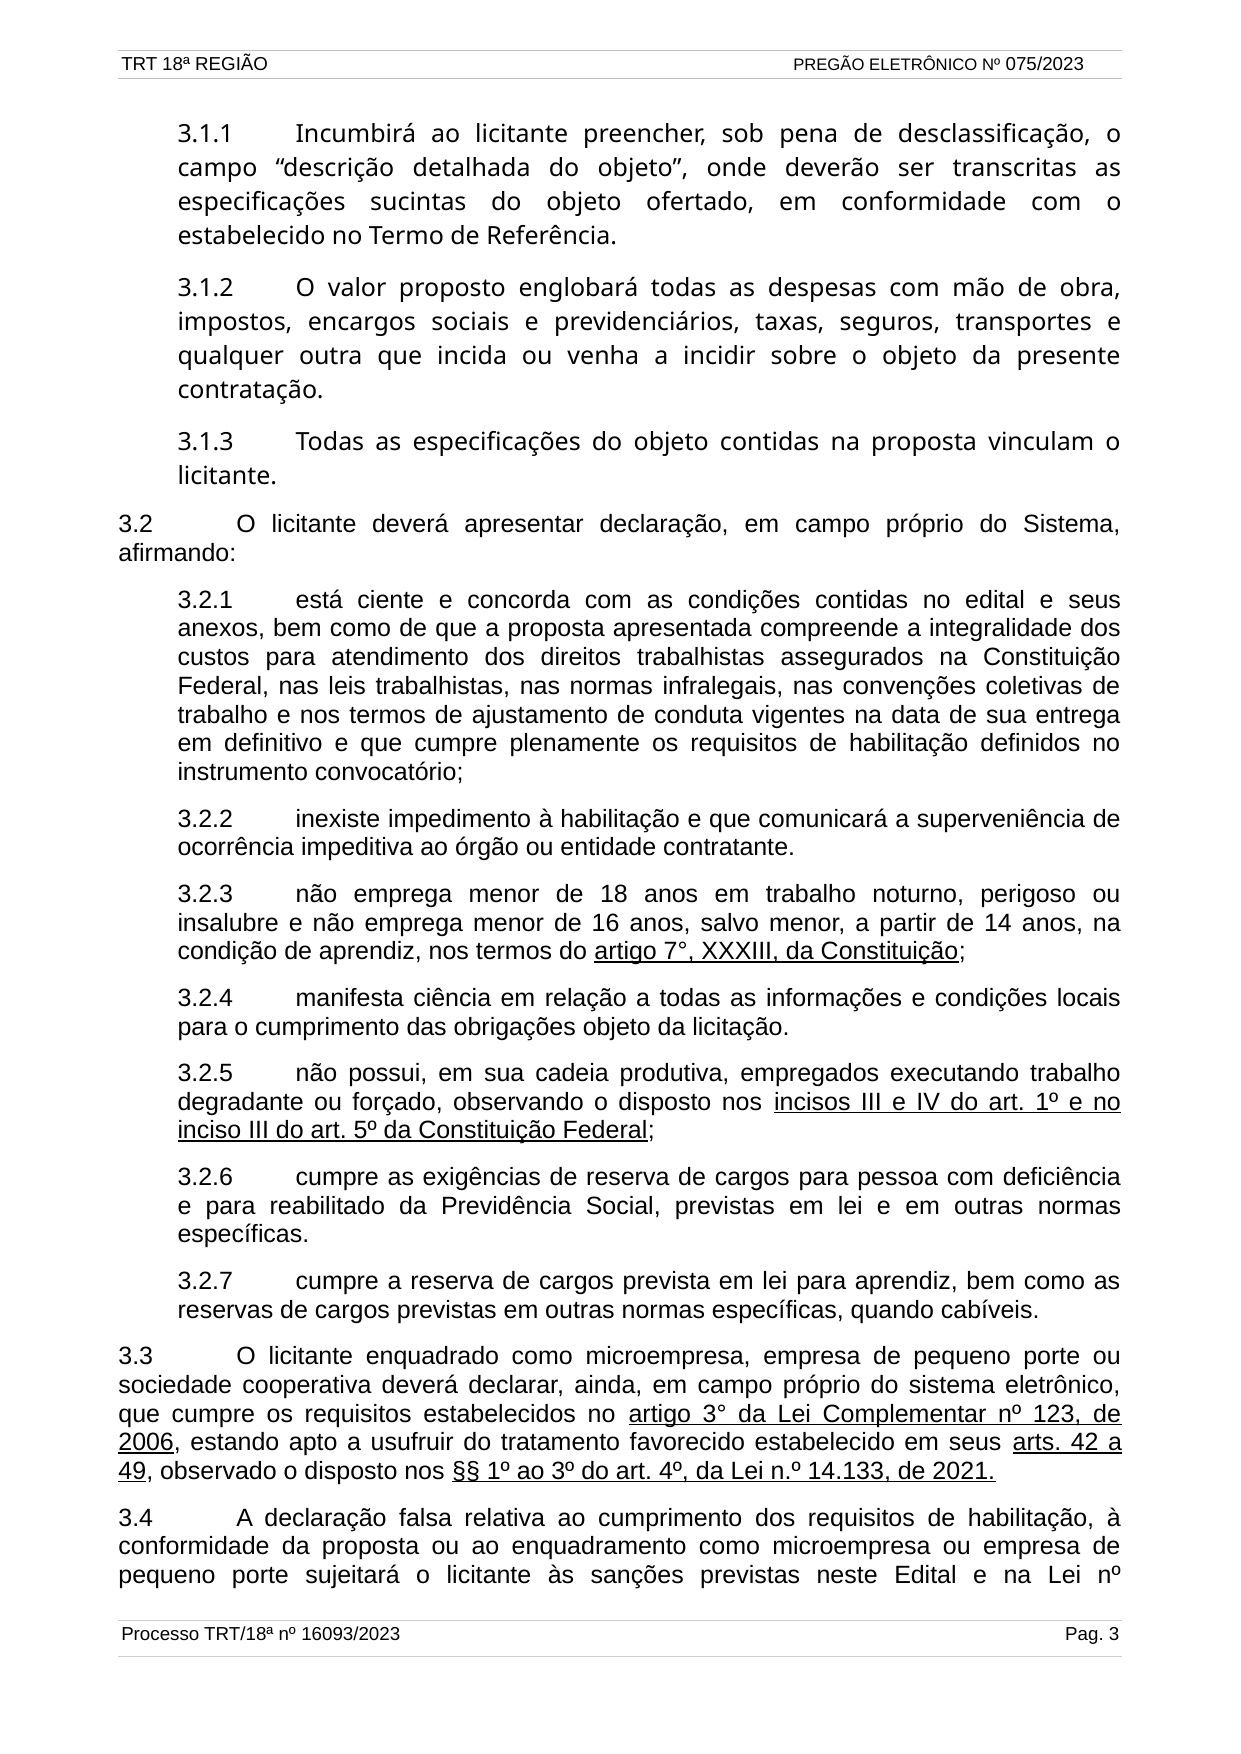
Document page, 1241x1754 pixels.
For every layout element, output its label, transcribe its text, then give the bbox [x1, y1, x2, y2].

text 3.1.1 Incumbirá ao licitante preencher, sob pena de desclassificação, o campo “descrição detalhada do objeto”, onde deverão ser transcritas as especificações sucintas do objeto ofertado, em conformidade com o estabelecido no Termo de Referência. [177, 116, 1122, 252]
text 3.2.3 não emprega menor de 18 anos em trabalho noturno, perigoso ou insalubre e não emprega menor de 16 anos, salvo menor, a partir de 14 anos, na condição de aprendiz, nos termos do artigo 7°, XXXIII, da Constituição; [177, 879, 1122, 965]
text 3.2.7 cumpre a reserva de cargos prevista em lei para aprendiz, bem como as reservas de cargos previstas em outras normas específicas, quando cabíveis. [177, 1266, 1122, 1323]
text 3.3 O licitante enquadrado como microempresa, empresa de pequeno porte ou sociedade cooperativa deverá declarar, ainda, em campo próprio do sistema eletrônico, que cumpre os requisitos estabelecidos no artigo 3° da Lei Complementar nº 123, de 2006, estando apto a usufruir do tratamento favorecido estabelecido em seus arts. 42 a 49, observado o disposto nos §§ 1º ao 3º do art. 4º, da Lei n.º 14.133, de 2021. [118, 1341, 1122, 1485]
text 3.2.1 está ciente e concorda com as condições contidas no edital e seus anexos, bem como de que a proposta apresentada compreende a integralidade dos custos para atendimento dos direitos trabalhistas assegurados na Constituição Federal, nas leis trabalhistas, nas normas infralegais, nas convenções coletivas de trabalho e nos termos de ajustamento de conduta vigentes na data de sua entrega em definitivo e que cumpre plenamente os requisitos de habilitação definidos no instrumento convocatório; [177, 584, 1122, 786]
text 3.2.2 inexiste impedimento à habilitação e que comunicará a superveniência de ocorrência impeditiva ao órgão ou entidade contratante. [177, 803, 1122, 861]
text 3.2.6 cumpre as exigências de reserva de cargos para pessoa com deficiência e para reabilitado da Previdência Social, previstas em lei e em outras normas específicas. [177, 1162, 1122, 1248]
text 3.4 A declaração falsa relativa ao cumprimento dos requisitos de habilitação, à conformidade da proposta ou ao enquadramento como microempresa ou empresa de pequeno porte sujeitará o licitante às sanções previstas neste Edital e na Lei nº [118, 1502, 1122, 1589]
text 3.2.5 não possui, em sua cadeia produtiva, empregados executando trabalho degradante ou forçado, observando o disposto nos incisos III e IV do art. 1º e no inciso III do art. 5º da Constituição Federal; [177, 1058, 1122, 1144]
text 3.2.4 manifesta ciência em relação a todas as informações e condições locais para o cumprimento das obrigações objeto da licitação. [177, 983, 1122, 1040]
text 3.2 O licitante deverá apresentar declaração, em campo próprio do Sistema, afirmando: [118, 509, 1122, 567]
text 3.1.3 Todas as especificações do objeto contidas na proposta vinculam o licitante. [177, 423, 1122, 492]
text 3.1.2 O valor proposto englobará todas as despesas com mão de obra, impostos, encargos sociais e previdenciários, taxas, seguros, transportes e qualquer outra que incida ou venha a incidir sobre o objeto da presente contratação. [177, 269, 1122, 406]
